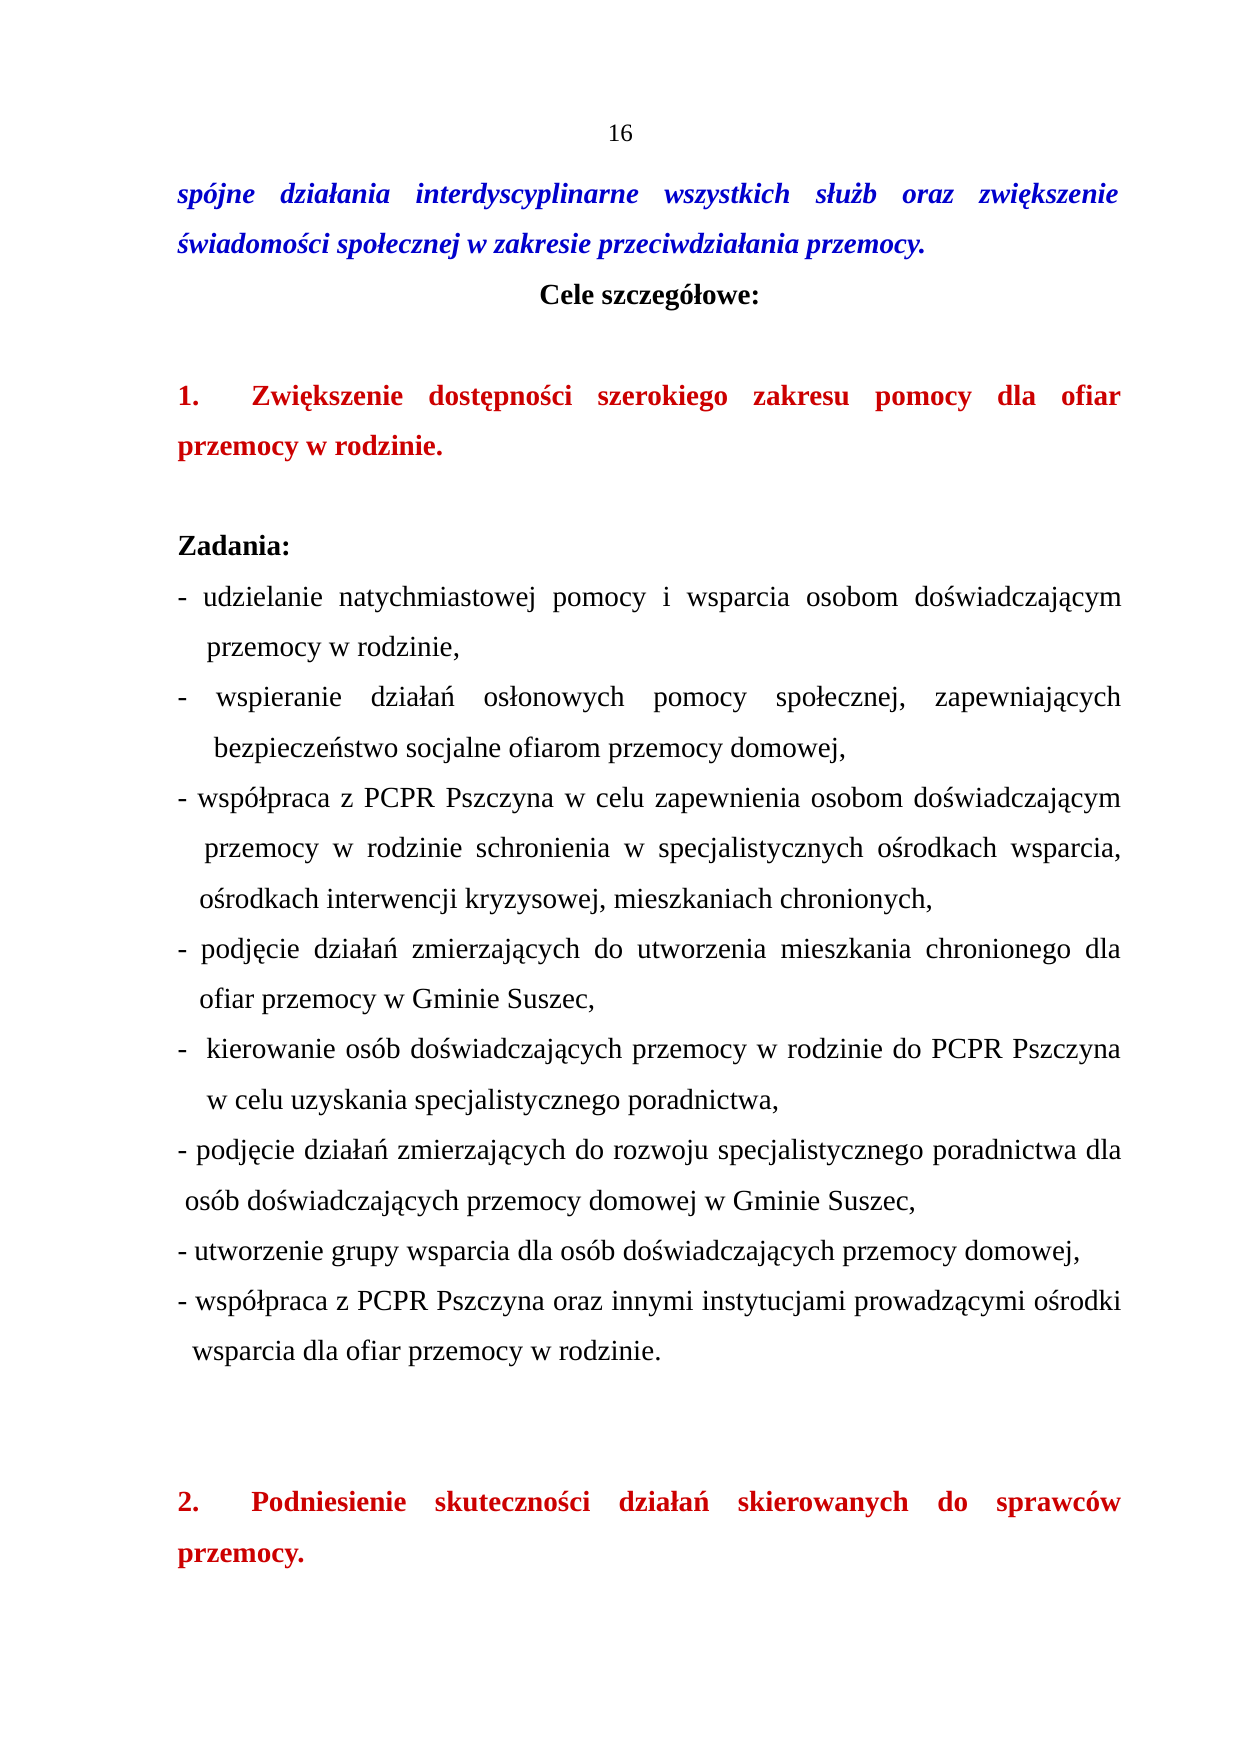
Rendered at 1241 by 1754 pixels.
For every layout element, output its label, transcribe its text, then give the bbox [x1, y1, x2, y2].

text Cele szczegółowe: [177, 277, 1122, 311]
text Zadania: [177, 528, 1122, 562]
text spójne działania interdyscyplinarne wszystkich służb oraz zwiększenie świadomości społecznej w zakresie przeciwdziałania przemocy. [177, 176, 1122, 260]
list - utworzenie grupy wsparcia dla osób doświadczających przemocy domowej, [177, 1233, 1122, 1266]
list - kierowanie osób doświadczających przemocy w rodzinie do PCPR Pszczyna w celu uzyskania specjalistycznego poradnictwa, [177, 1032, 1122, 1116]
list - współpraca z PCPR Pszczyna oraz innymi instytucjami prowadzącymi ośrodki wsparcia dla ofiar przemocy w rodzinie. [177, 1283, 1122, 1367]
list Zwiększenie dostępności szerokiego zakresu pomocy dla ofiar przemocy w rodzinie. [177, 378, 1122, 461]
list 2. Podniesienie skuteczności działań skierowanych do sprawców przemocy. [177, 1484, 1122, 1568]
list - wspieranie działań osłonowych pomocy społecznej, zapewniających bezpieczeństwo socjalne ofiarom przemocy domowej, [177, 679, 1122, 763]
list - współpraca z PCPR Pszczyna w celu zapewnienia osobom doświadczającym przemocy w rodzinie schronienia w specjalistycznych ośrodkach wsparcia, ośrodkach interwencji kryzysowej, mieszkaniach chronionych, [177, 780, 1122, 914]
list - udzielanie natychmiastowej pomocy i wsparcia osobom doświadczającym przemocy w rodzinie, [177, 579, 1122, 663]
list - podjęcie działań zmierzających do rozwoju specjalistycznego poradnictwa dla osób doświadczających przemocy domowej w Gminie Suszec, [177, 1132, 1122, 1216]
list - podjęcie działań zmierzających do utworzenia mieszkania chronionego dla ofiar przemocy w Gminie Suszec, [177, 931, 1122, 1015]
